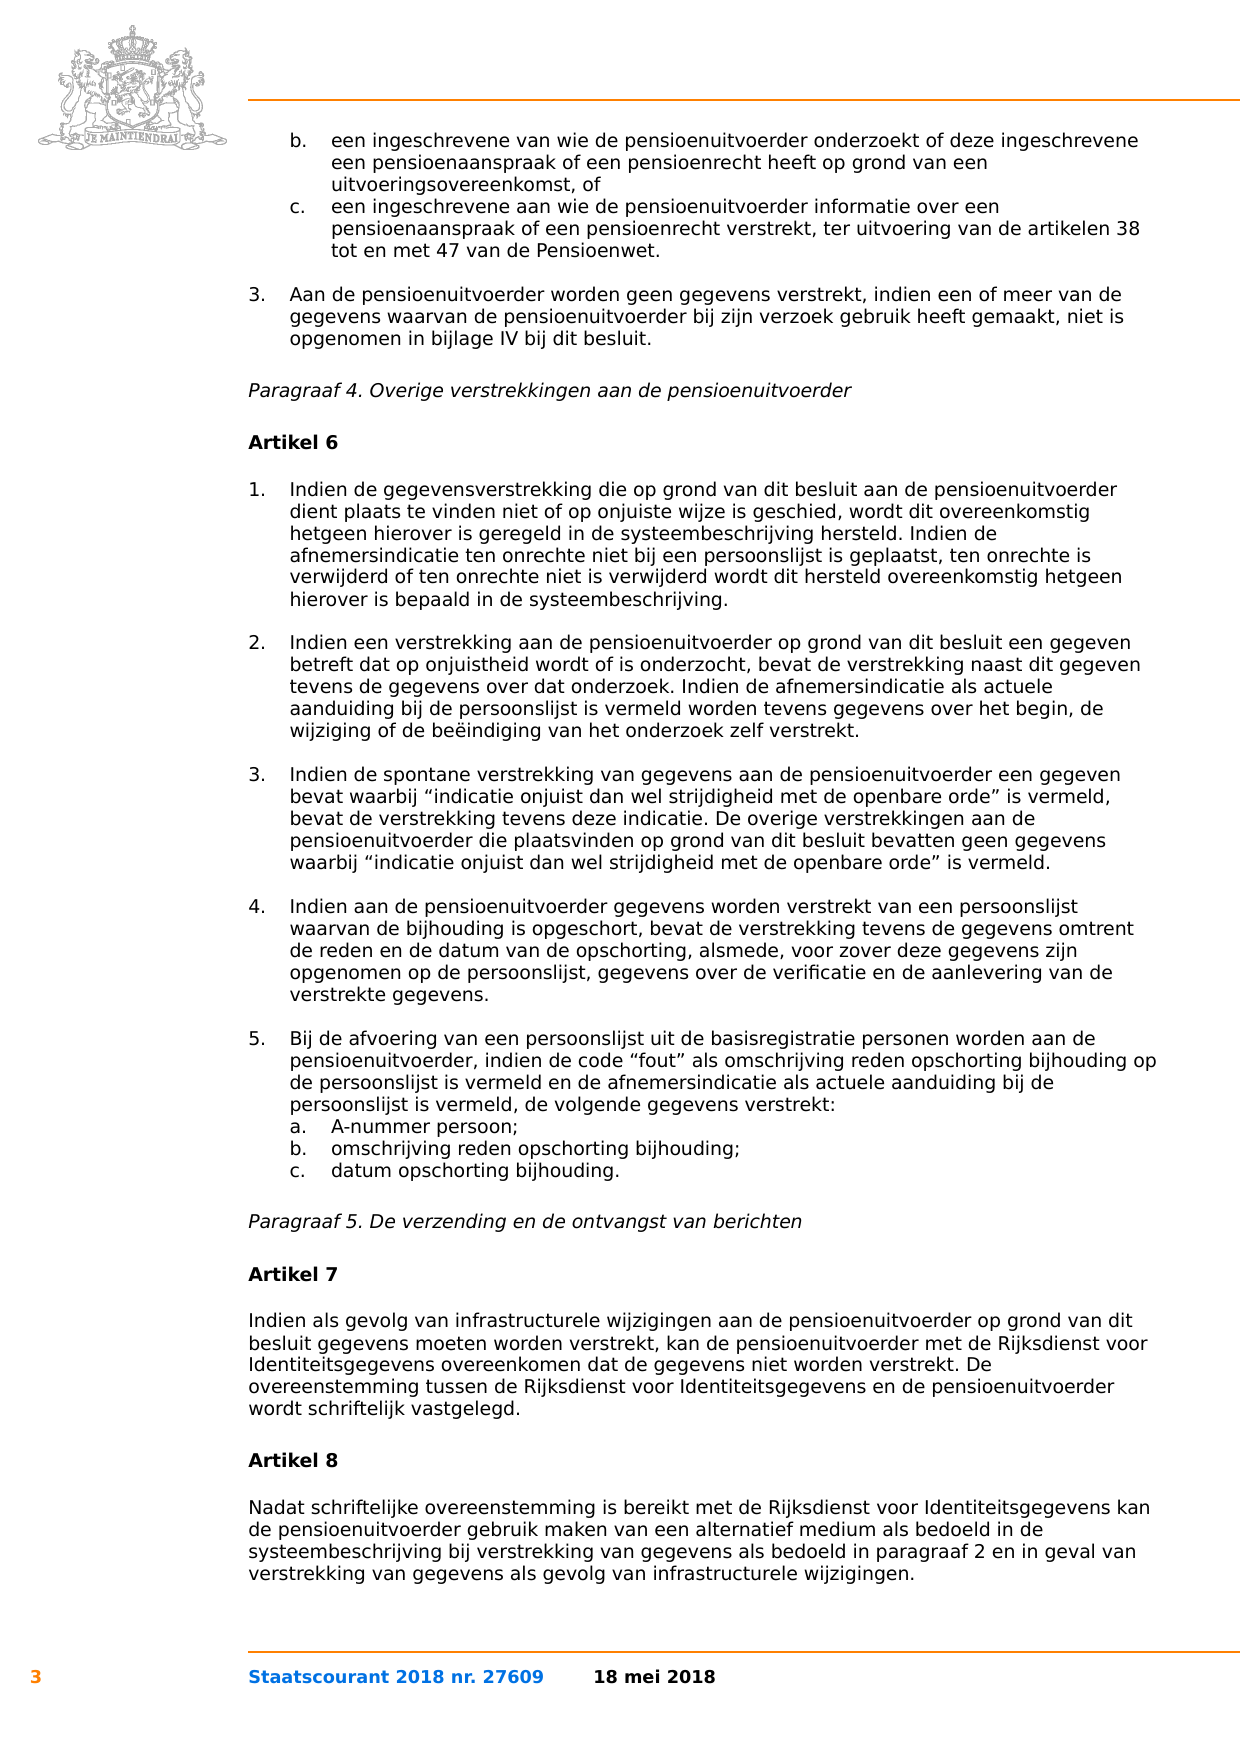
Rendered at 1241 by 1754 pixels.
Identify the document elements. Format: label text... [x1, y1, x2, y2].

text c. datum opschorting bijhouding. [289, 1159, 1163, 1181]
text b. omschrijving reden opschorting bijhouding; [289, 1137, 1163, 1159]
text 3. Indien de spontane verstrekking van gegevens aan de pensioenuitvoerder een gegeven bevat waarbij “indicatie onjuist dan wel strijdigheid met de openbare orde” is vermeld, bevat de verstrekking tevens deze indicatie. De overige verstrekkingen aan de pensioenuitvoerder die plaatsvinden op grond van dit besluit bevatten geen gegevens waarbij “indicatie onjuist dan wel strijdigheid met de openbare orde” is vermeld. [248, 764, 1163, 874]
text b. een ingeschrevene van wie de pensioenuitvoerder onderzoekt of deze ingeschrevene een pensioenaanspraak of een pensioenrecht heeft op grond van een uitvoeringsovereenkomst, of [289, 130, 1163, 196]
text Nadat schriftelijke overeenstemming is bereikt met de Rijksdienst voor Identiteitsgegevens kan de pensioenuitvoerder gebruik maken van een alternatief medium als bedoeld in de systeembeschrijving bij verstrekking van gegevens als bedoeld in paragraaf 2 en in geval van verstrekking van gegevens als gevolg van infrastructurele wijzigingen. [248, 1497, 1163, 1585]
subtitle Paragraaf 4. Overige verstrekkingen aan de pensioenuitvoerder [248, 379, 1163, 402]
picture [38, 25, 227, 150]
text a. A-nummer persoon; [289, 1116, 1163, 1137]
text c. een ingeschrevene aan wie de pensioenuitvoerder informatie over een pensioenaanspraak of een pensioenrecht verstrekt, ter uitvoering van de artikelen 38 tot en met 47 van de Pensioenwet. [289, 196, 1163, 262]
subtitle Artikel 7 [248, 1263, 1163, 1285]
text Indien als gevolg van infrastructurele wijzigingen aan de pensioenuitvoerder op grond van dit besluit gegevens moeten worden verstrekt, kan de pensioenuitvoerder met de Rijksdienst voor Identiteitsgegevens overeenkomen dat de gegevens niet worden verstrekt. De overeenstemming tussen de Rijksdienst voor Identiteitsgegevens en de pensioenuitvoerder wordt schriftelijk vastgelegd. [248, 1310, 1163, 1420]
subtitle Artikel 8 [248, 1450, 1163, 1472]
text 2. Indien een verstrekking aan de pensioenuitvoerder op grond van dit besluit een gegeven betreft dat op onjuistheid wordt of is onderzocht, bevat de verstrekking naast dit gegeven tevens de gegevens over dat onderzoek. Indien de afnemersindicatie als actuele aanduiding bij de persoonslijst is vermeld worden tevens gegevens over het begin, de wijziging of de beëindiging van het onderzoek zelf verstrekt. [248, 632, 1163, 742]
subtitle Artikel 6 [248, 432, 1163, 453]
text 5. Bij de afvoering van een persoonslijst uit de basisregistratie personen worden aan de pensioenuitvoerder, indien de code “fout” als omschrijving reden opschorting bijhouding op de persoonslijst is vermeld en de afnemersindicatie als actuele aanduiding bij de persoonslijst is vermeld, de volgende gegevens verstrekt: [248, 1028, 1163, 1116]
text 3. Aan de pensioenuitvoerder worden geen gegevens verstrekt, indien een of meer van de gegevens waarvan de pensioenuitvoerder bij zijn verzoek gebruik heeft gemaakt, niet is opgenomen in bijlage IV bij dit besluit. [248, 284, 1163, 349]
text 4. Indien aan de pensioenuitvoerder gegevens worden verstrekt van een persoonslijst waarvan de bijhouding is opgeschort, bevat de verstrekking tevens de gegevens omtrent de reden en de datum van de opschorting, alsmede, voor zover deze gegevens zijn opgenomen op de persoonslijst, gegevens over de verificatie en de aanlevering van de verstrekte gegevens. [248, 896, 1163, 1006]
subtitle Paragraaf 5. De verzending en de ontvangst van berichten [248, 1211, 1163, 1233]
text 1. Indien de gegevensverstrekking die op grond van dit besluit aan de pensioenuitvoerder dient plaats te vinden niet of op onjuiste wijze is geschied, wordt dit overeenkomstig hetgeen hierover is geregeld in de systeembeschrijving hersteld. Indien de afnemersindicatie ten onrechte niet bij een persoonslijst is geplaatst, ten onrechte is verwijderd of ten onrechte niet is verwijderd wordt dit hersteld overeenkomstig hetgeen hierover is bepaald in de systeembeschrijving. [248, 478, 1163, 610]
